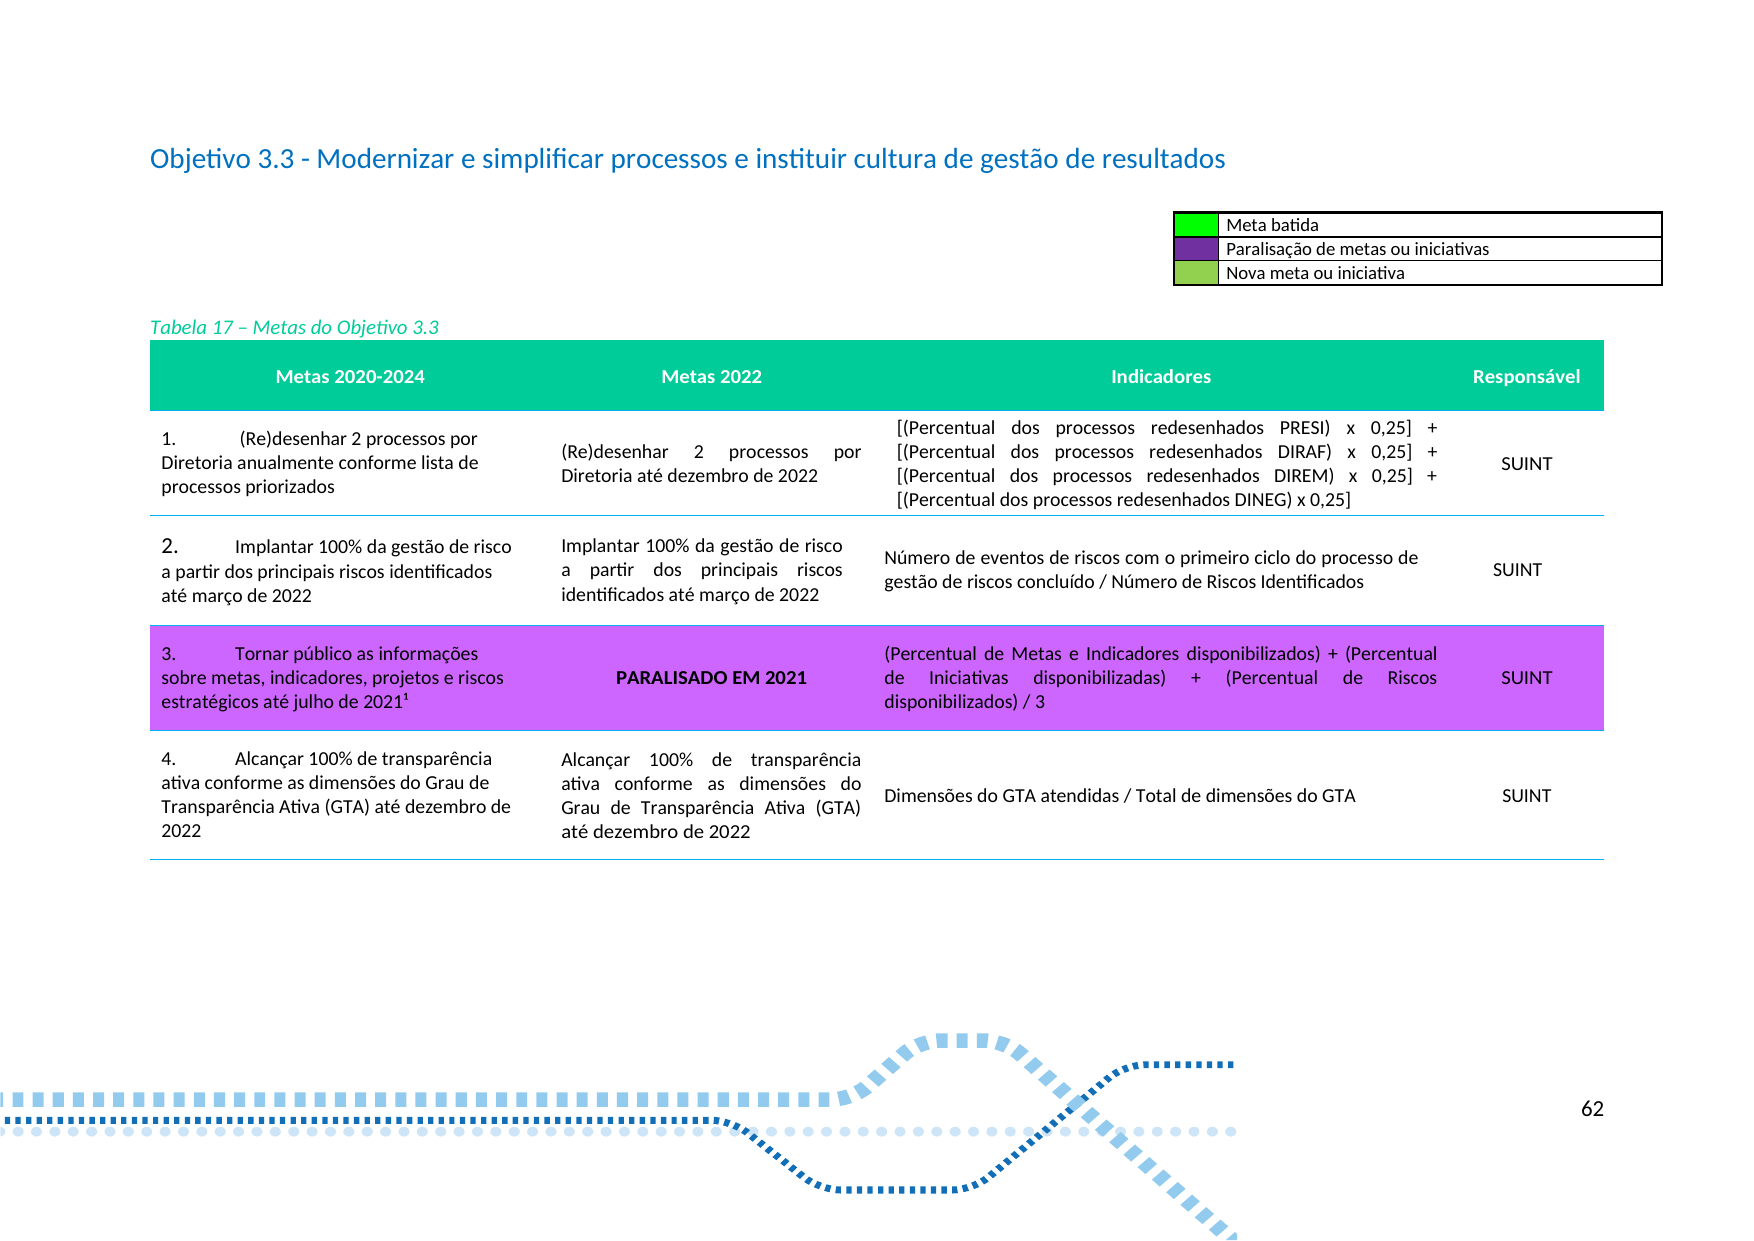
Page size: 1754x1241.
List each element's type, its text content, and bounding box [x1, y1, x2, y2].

table_cell SUINT [1449, 731, 1604, 859]
table_cell (Re)desenhar 2 processos por Diretoria até dezembro de 2022 [550, 411, 873, 515]
table_header Meta batida [1219, 214, 1661, 236]
table_cell Implantar 100% da gestão de risco a partir dos principais riscos identificados até março de 2022 [150, 516, 550, 624]
subtitle Objetivo 3.3 - Modernizar e simplificar processos e instituir cultura de gestão de resultados [150, 140, 1604, 176]
text Tabela 17 – Metas do Objetivo 3.3 [150, 314, 1604, 340]
table_header Metas 2020-2024 [150, 340, 550, 410]
table_cell Número de eventos de riscos com o primeiro ciclo do processo de gestão de riscos concluído / Número de Riscos Identificados [873, 516, 1449, 624]
table_header Indicadores [873, 340, 1449, 410]
table_cell Tornar público as informações sobre metas, indicadores, projetos e riscos estratégicos até julho de 2021¹ [150, 626, 550, 730]
table_cell SUINT [1449, 626, 1604, 730]
table_cell [(Percentual dos processos redesenhados PRESI) x 0,25] + [(Percentual dos processos redesenhados DIRAF) x 0,25] + [(Percentual dos processos redesenhados DIREM) x 0,25] + [(Percentual dos processos redesenhados DINEG) x 0,25] [873, 411, 1449, 515]
table_cell (Re)desenhar 2 processos por Diretoria anualmente conforme lista de processos priorizados [150, 411, 550, 515]
table_cell [1175, 261, 1218, 284]
table_cell [1175, 238, 1218, 260]
table_cell Nova meta ou iniciativa [1219, 261, 1661, 284]
table_header Responsável [1449, 340, 1604, 410]
table_cell Alcançar 100% de transparência ativa conforme as dimensões do Grau de Transparência Ativa (GTA) até dezembro de 2022 [150, 731, 550, 859]
table_cell Implantar 100% da gestão de risco a partir dos principais riscos identificados até março de 2022 [550, 516, 873, 624]
table_cell Alcançar 100% de transparência ativa conforme as dimensões do Grau de Transparência Ativa (GTA) até dezembro de 2022 [550, 731, 873, 859]
table_cell SUINT [1449, 516, 1604, 624]
table_cell SUINT [1449, 411, 1604, 515]
table_cell Paralisação de metas ou iniciativas [1219, 238, 1661, 260]
table_header Metas 2022 [550, 340, 873, 410]
table_cell Dimensões do GTA atendidas / Total de dimensões do GTA [873, 731, 1449, 859]
table_header [1175, 214, 1218, 236]
table_cell PARALISADO EM 2021 [550, 626, 873, 730]
table_cell (Percentual de Metas e Indicadores disponibilizados) + (Percentual de Iniciativas disponibilizadas) + (Percentual de Riscos disponibilizados) / 3 [873, 626, 1449, 730]
